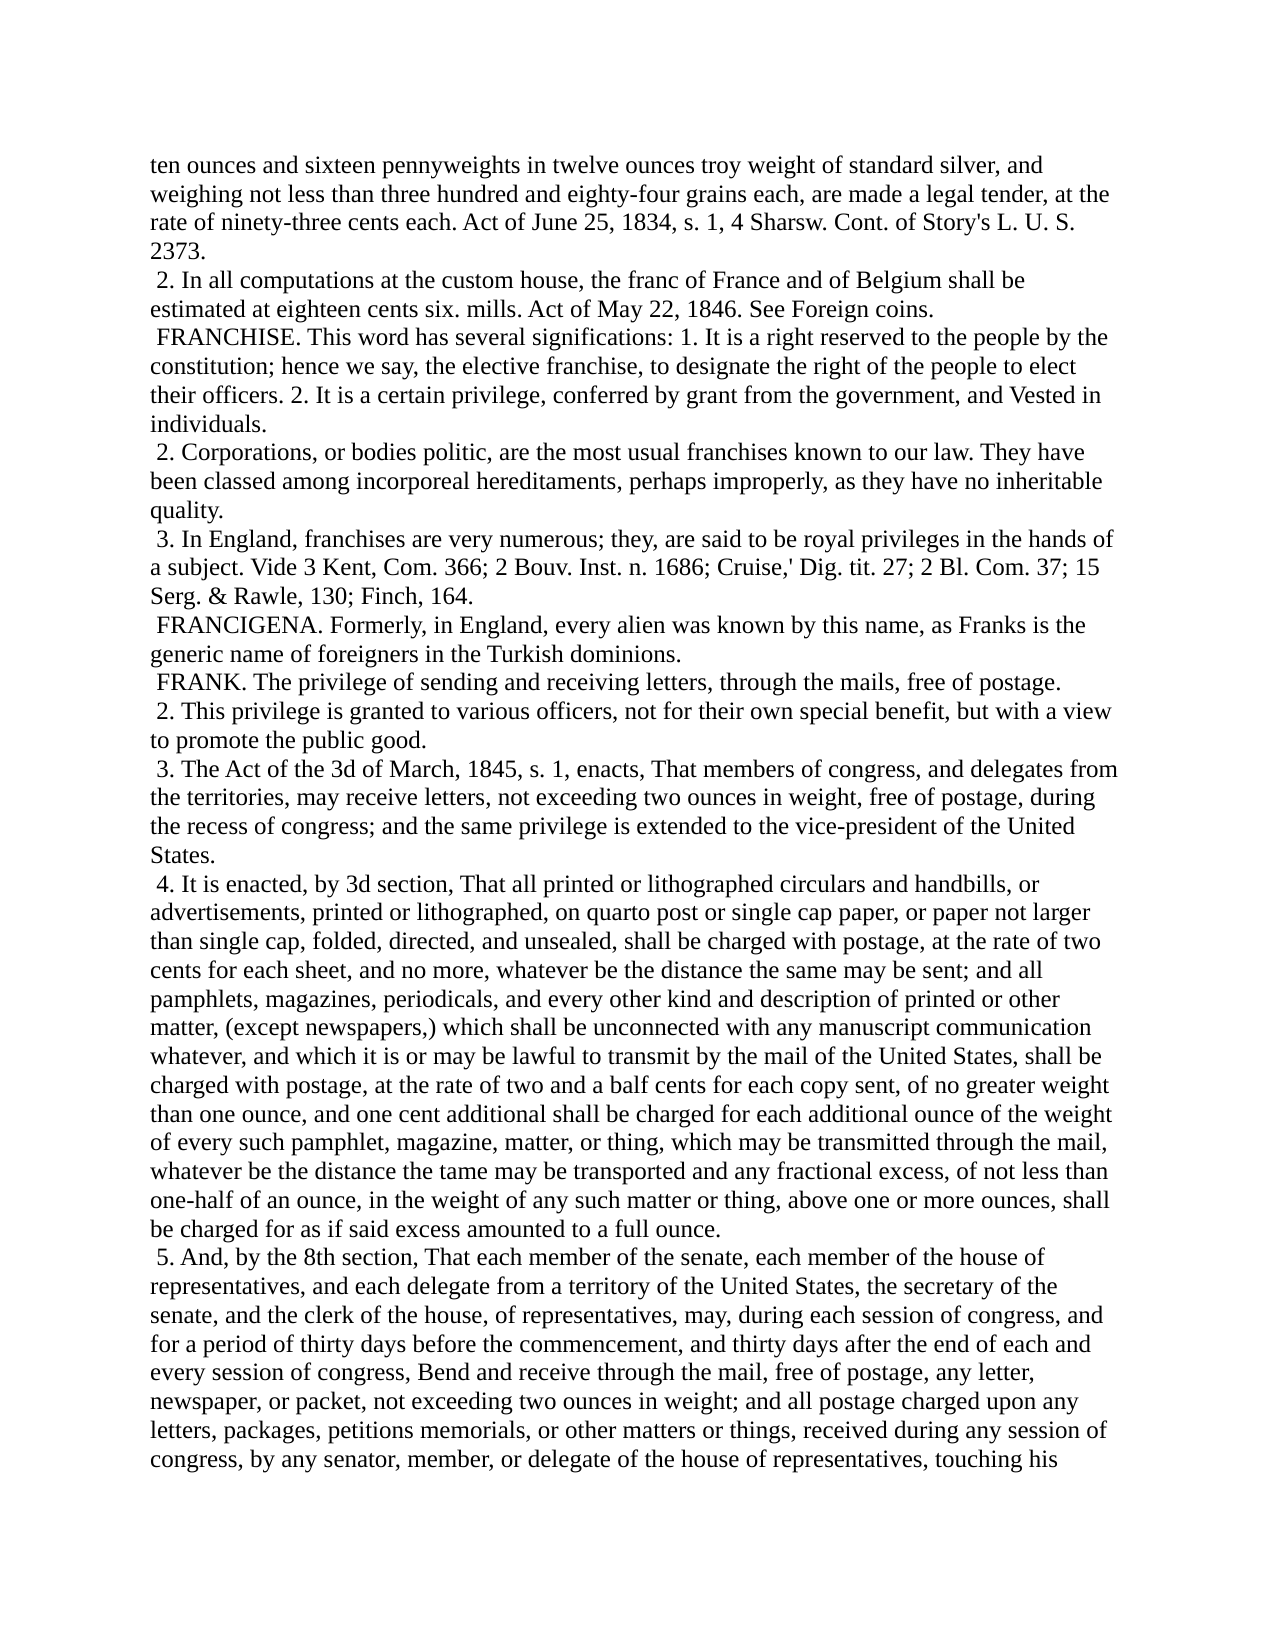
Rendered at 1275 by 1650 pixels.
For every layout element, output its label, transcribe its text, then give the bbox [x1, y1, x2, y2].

text FRANCIGENA. Formerly, in England, every alien was known by this name, as Franks is the generic name of foreigners in the Turkish dominions. [150, 610, 1125, 667]
text FRANK. The privilege of sending and receiving letters, through the mails, free of postage. [150, 667, 1125, 696]
text 2. Corporations, or bodies politic, are the most usual franchises known to our law. They have been classed among incorporeal hereditaments, perhaps improperly, as they have no inheritable quality. [150, 437, 1125, 524]
text 4. It is enacted, by 3d section, That all printed or lithographed circulars and handbills, or advertisements, printed or lithographed, on quarto post or single cap paper, or paper not larger than single cap, folded, directed, and unsealed, shall be charged with postage, at the rate of two cents for each sheet, and no more, whatever be the distance the same may be sent; and all pamphlets, magazines, periodicals, and every other kind and description of printed or other matter, (except newspapers,) which shall be unconnected with any manuscript communication whatever, and which it is or may be lawful to transmit by the mail of the United States, shall be charged with postage, at the rate of two and a balf cents for each copy sent, of no greater weight than one ounce, and one cent additional shall be charged for each additional ounce of the weight of every such pamphlet, magazine, matter, or thing, which may be transmitted through the mail, whatever be the distance the tame may be transported and any fractional excess, of not less than one-half of an ounce, in the weight of any such matter or thing, above one or more ounces, shall be charged for as if said excess amounted to a full ounce. [150, 869, 1125, 1242]
text 2. In all computations at the custom house, the franc of France and of Belgium shall be estimated at eighteen cents six. mills. Act of May 22, 1846. See Foreign coins. [150, 265, 1125, 322]
text 5. And, by the 8th section, That each member of the senate, each member of the house of representatives, and each delegate from a territory of the United States, the secretary of the senate, and the clerk of the house, of representatives, may, during each session of congress, and for a period of thirty days before the commencement, and thirty days after the end of each and every session of congress, Bend and receive through the mail, free of postage, any letter, newspaper, or packet, not exceeding two ounces in weight; and all postage charged upon any letters, packages, petitions memorials, or other matters or things, received during any session of congress, by any senator, member, or delegate of the house of representatives, touching his [150, 1242, 1125, 1472]
text FRANCHISE. This word has several significations: 1. It is a right reserved to the people by the constitution; hence we say, the elective franchise, to designate the right of the people to elect their officers. 2. It is a certain privilege, conferred by grant from the government, and Vested in individuals. [150, 322, 1125, 437]
text ten ounces and sixteen pennyweights in twelve ounces troy weight of standard silver, and weighing not less than three hundred and eighty-four grains each, are made a legal tender, at the rate of ninety-three cents each. Act of June 25, 1834, s. 1, 4 Sharsw. Cont. of Story's L. U. S. 2373. [150, 150, 1125, 265]
text 3. The Act of the 3d of March, 1845, s. 1, enacts, That members of congress, and delegates from the territories, may receive letters, not exceeding two ounces in weight, free of postage, during the recess of congress; and the same privilege is extended to the vice-president of the United States. [150, 754, 1125, 869]
text 3. In England, franchises are very numerous; they, are said to be royal privileges in the hands of a subject. Vide 3 Kent, Com. 366; 2 Bouv. Inst. n. 1686; Cruise,' Dig. tit. 27; 2 Bl. Com. 37; 15 Serg. & Rawle, 130; Finch, 164. [150, 524, 1125, 610]
text 2. This privilege is granted to various officers, not for their own special benefit, but with a view to promote the public good. [150, 696, 1125, 754]
